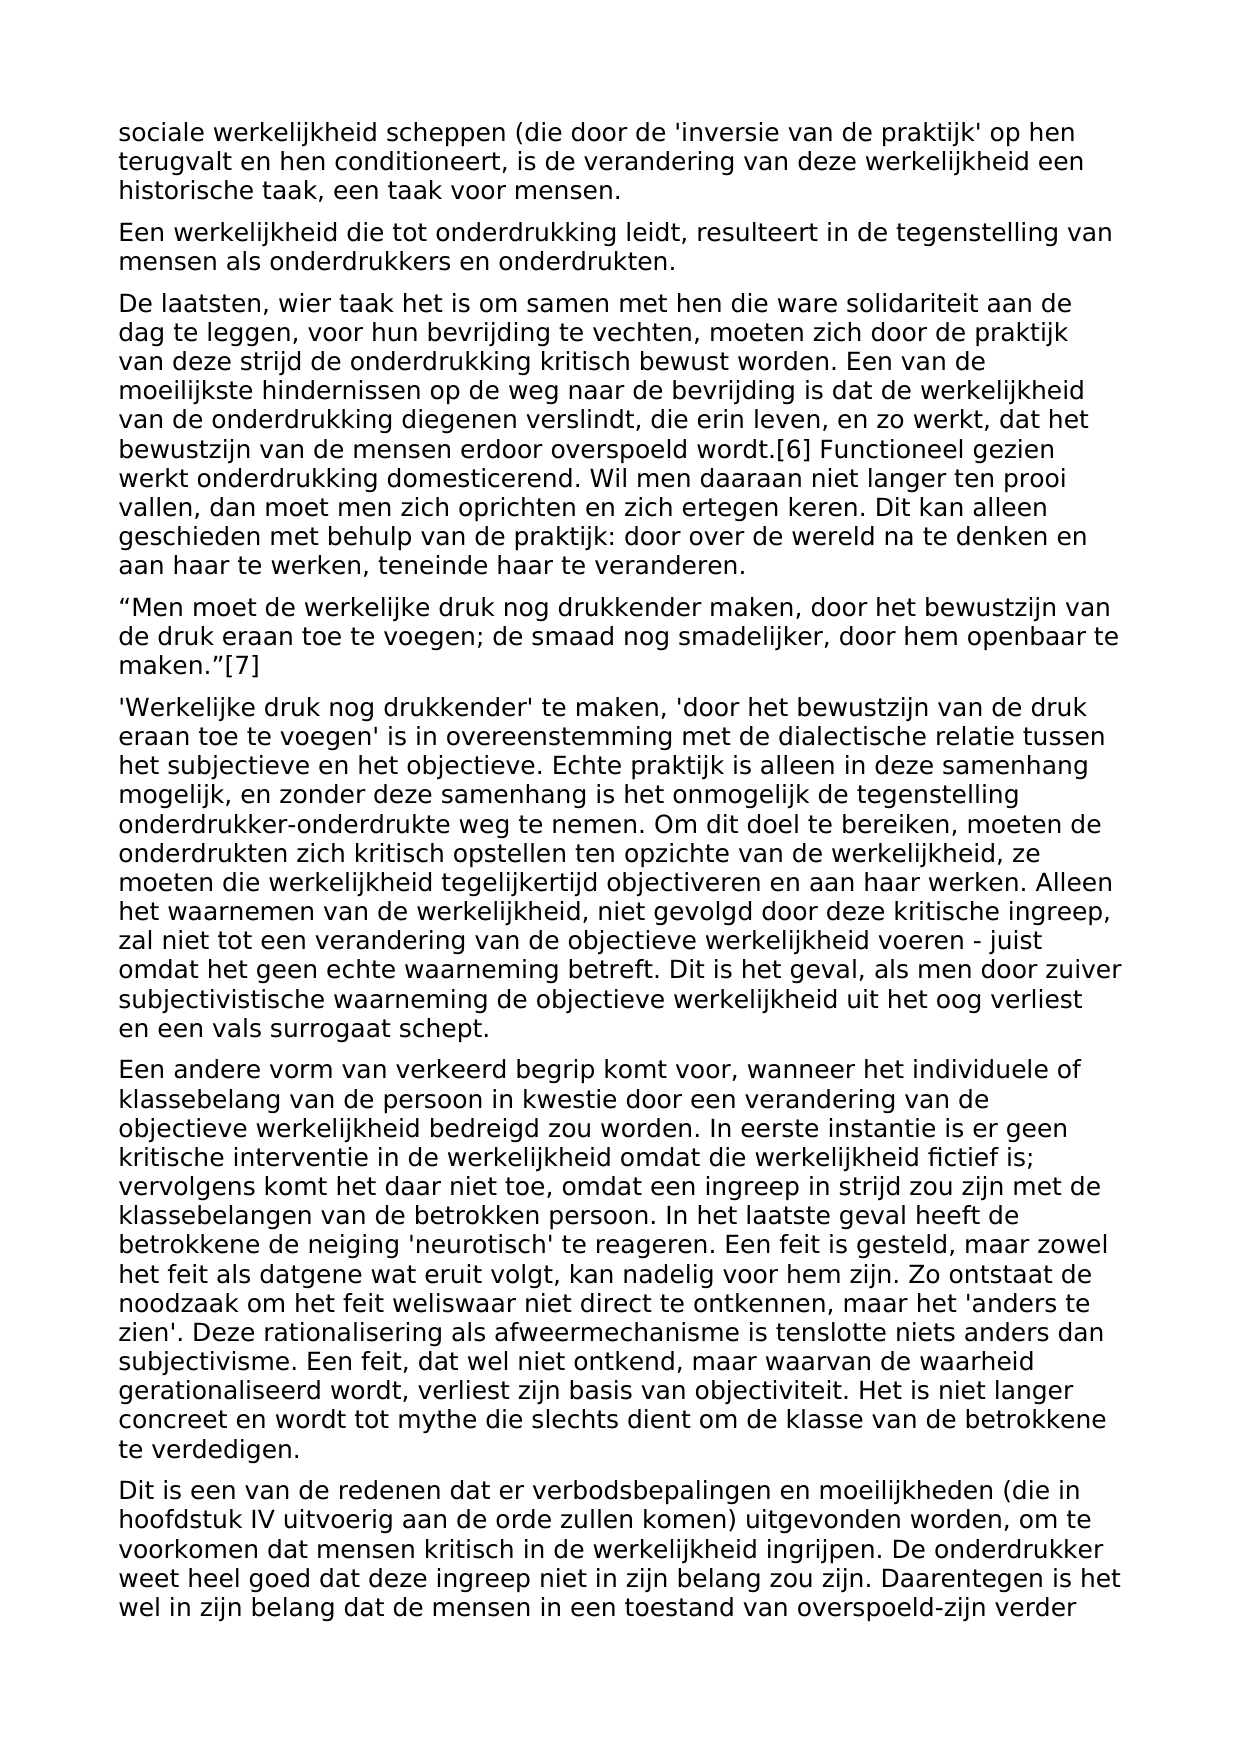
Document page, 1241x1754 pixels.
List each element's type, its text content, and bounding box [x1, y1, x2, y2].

text Een andere vorm van verkeerd begrip komt voor, wanneer het individuele of klassebelang van de persoon in kwestie door een verandering van de objectieve werkelijkheid bedreigd zou worden. In eerste instantie is er geen kritische interventie in de werkelijkheid omdat die werkelijkheid fictief is; vervolgens komt het daar niet toe, omdat een ingreep in strijd zou zijn met de klassebelangen van de betrokken persoon. In het laatste geval heeft de betrokkene de neiging 'neurotisch' te reageren. Een feit is gesteld, maar zowel het feit als datgene wat eruit volgt, kan nadelig voor hem zijn. Zo ontstaat de noodzaak om het feit weliswaar niet direct te ontkennen, maar het 'anders te zien'. Deze rationalisering als afweermechanisme is tenslotte niets anders dan subjectivisme. Een feit, dat wel niet ontkend, maar waarvan de waarheid gerationaliseerd wordt, verliest zijn basis van objectiviteit. Het is niet langer concreet en wordt tot mythe die slechts dient om de klasse van de betrokkene te verdedigen. [118, 1056, 1122, 1464]
text “Men moet de werkelijke druk nog drukkender maken, door het bewustzijn van de druk eraan toe te voegen; de smaad nog smadelijker, door hem openbaar te maken.”[7] [118, 593, 1122, 681]
text Een werkelijkheid die tot onderdrukking leidt, resulteert in de tegenstelling van mensen als onderdrukkers en onderdrukten. [118, 218, 1122, 276]
text Dit is een van de redenen dat er verbodsbepalingen en moeilijkheden (die in hoofdstuk IV uitvoerig aan de orde zullen komen) uitgevonden worden, om te voorkomen dat mensen kritisch in de werkelijkheid ingrijpen. De onderdrukker weet heel goed dat deze ingreep niet in zijn belang zou zijn. Daarentegen is het wel in zijn belang dat de mensen in een toestand van overspoeld-zijn verder [118, 1476, 1122, 1622]
text De laatsten, wier taak het is om samen met hen die ware solidariteit aan de dag te leggen, voor hun bevrijding te vechten, moeten zich door de praktijk van deze strijd de onderdrukking kritisch bewust worden. Een van de moeilijkste hindernissen op de weg naar de bevrijding is dat de werkelijkheid van de onderdrukking diegenen verslindt, die erin leven, en zo werkt, dat het bewustzijn van de mensen erdoor overspoeld wordt.[6] Functioneel gezien werkt onderdrukking domesticerend. Wil men daaraan niet langer ten prooi vallen, dan moet men zich oprichten en zich ertegen keren. Dit kan alleen geschieden met behulp van de praktijk: door over de wereld na te denken en aan haar te werken, teneinde haar te veranderen. [118, 289, 1122, 581]
text sociale werkelijkheid scheppen (die door de 'inversie van de praktijk' op hen terugvalt en hen conditioneert, is de verandering van deze werkelijkheid een historische taak, een taak voor mensen. [118, 118, 1122, 206]
text 'Werkelijke druk nog drukkender' te maken, 'door het bewustzijn van de druk eraan toe te voegen' is in overeenstemming met de dialectische relatie tussen het subjectieve en het objectieve. Echte praktijk is alleen in deze samenhang mogelijk, en zonder deze samenhang is het onmogelijk de tegenstelling onderdrukker-onderdrukte weg te nemen. Om dit doel te bereiken, moeten de onderdrukten zich kritisch opstellen ten opzichte van de werkelijkheid, ze moeten die werkelijkheid tegelijkertijd objectiveren en aan haar werken. Alleen het waarnemen van de werkelijkheid, niet gevolgd door deze kritische ingreep, zal niet tot een verandering van de objectieve werkelijkheid voeren - juist omdat het geen echte waarneming betreft. Dit is het geval, als men door zuiver subjectivistische waarneming de objectieve werkelijkheid uit het oog verliest en een vals surrogaat schept. [118, 693, 1122, 1043]
